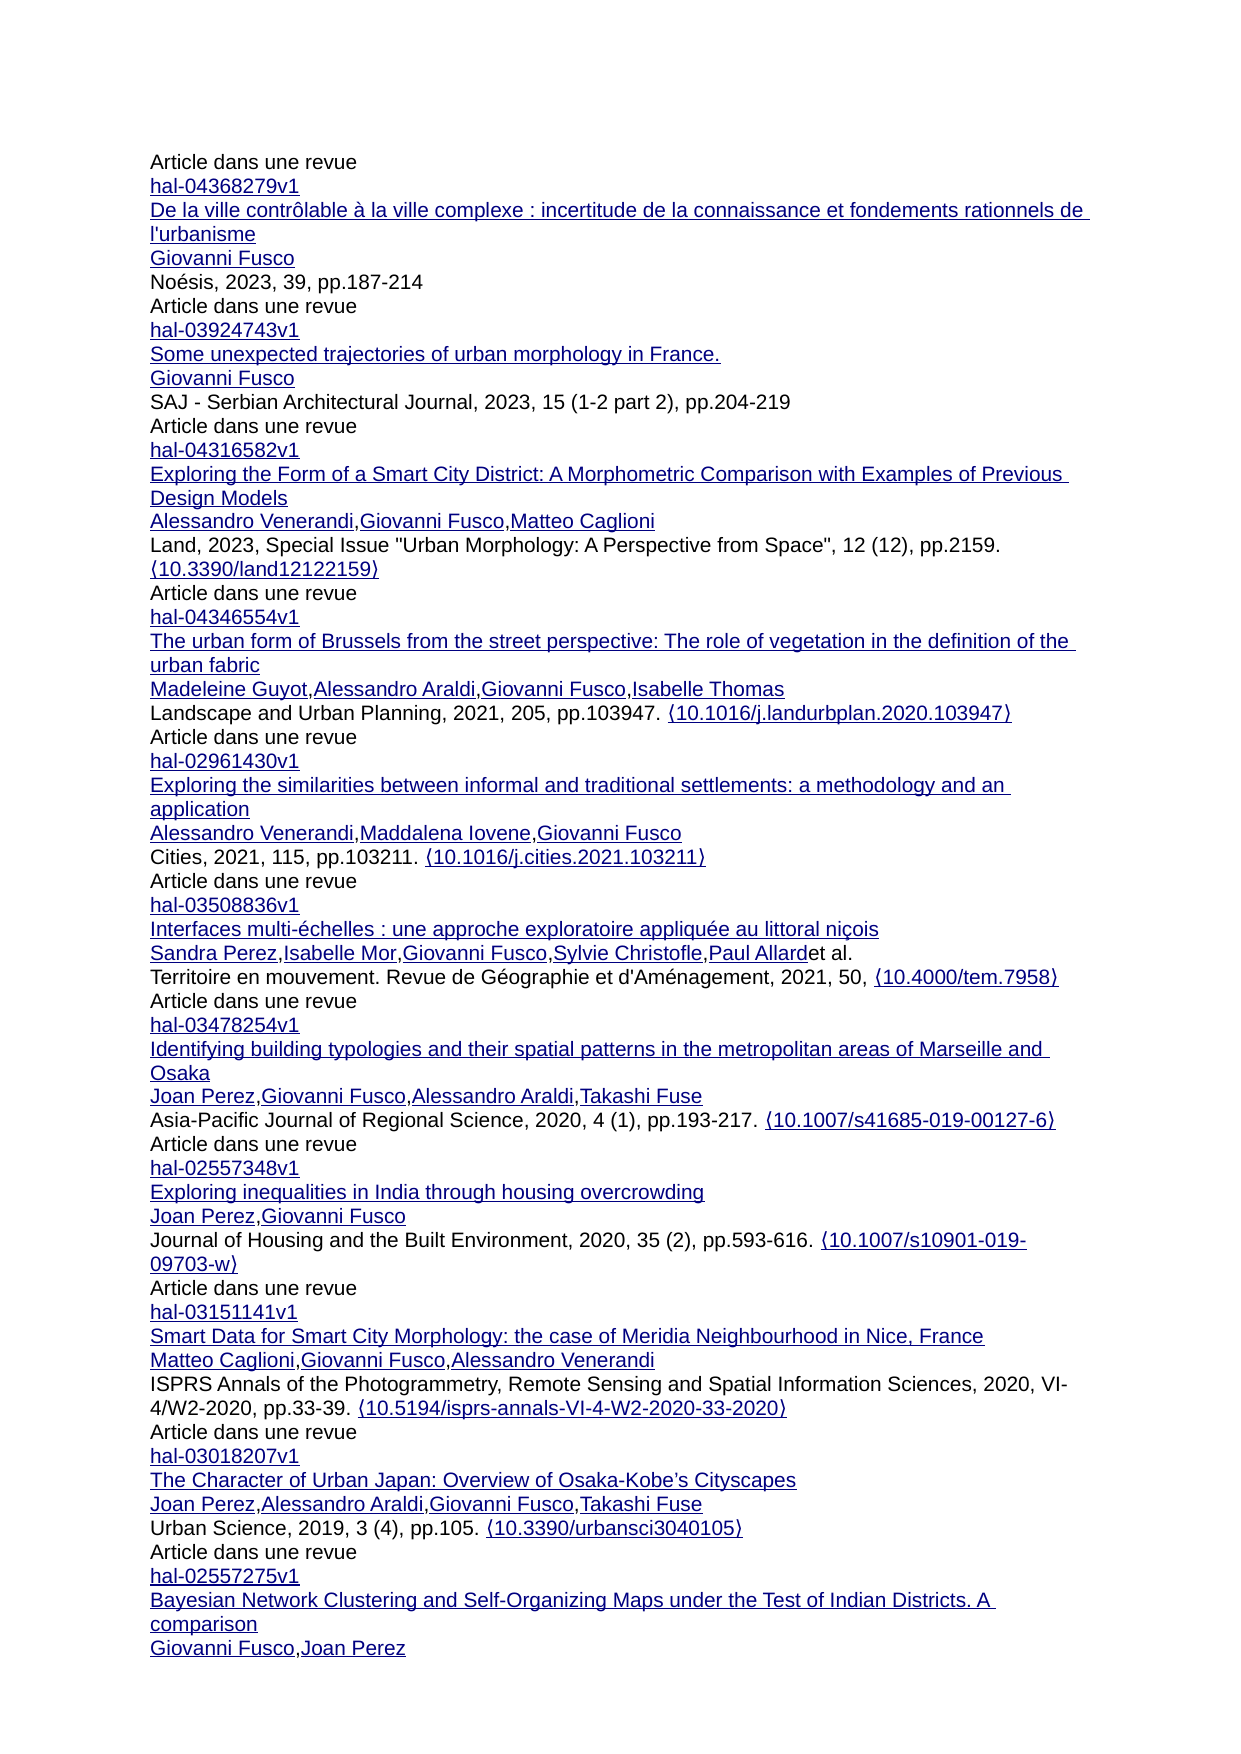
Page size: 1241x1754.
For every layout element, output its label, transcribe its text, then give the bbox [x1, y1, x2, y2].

table_cell Exploring the Form of a Smart City District: A Morphometric Comparison with Examples of Previous Design Models Alessandro Venerandi,Giovanni Fusco,Matteo Caglioni Land, 2023, Special Issue "Urban Morphology: A Perspective from Space", 12 (12), pp.2159. ⟨10.3390/land12122159⟩ Article dans une revue hal-04346554v1 [150, 461, 1090, 629]
table_cell Interfaces multi-échelles : une approche exploratoire appliquée au littoral niçois Sandra Perez,Isabelle Mor,Giovanni Fusco,Sylvie Christofle,Paul Allardet al. Territoire en mouvement. Revue de Géographie et d'Aménagement, 2021, 50, ⟨10.4000/tem.7958⟩ Article dans une revue hal-03478254v1 [150, 917, 1090, 1036]
table_cell Exploring inequalities in India through housing overcrowding Joan Perez,Giovanni Fusco Journal of Housing and the Built Environment, 2020, 35 (2), pp.593-616. ⟨10.1007/s10901-019-09703-w⟩ Article dans une revue hal-03151141v1 [150, 1180, 1090, 1324]
table_cell Identifying building typologies and their spatial patterns in the metropolitan areas of Marseille and Osaka Joan Perez,Giovanni Fusco,Alessandro Araldi,Takashi Fuse Asia-Pacific Journal of Regional Science, 2020, 4 (1), pp.193-217. ⟨10.1007/s41685-019-00127-6⟩ Article dans une revue hal-02557348v1 [150, 1036, 1090, 1180]
table_cell The urban form of Brussels from the street perspective: The role of vegetation in the definition of the urban fabric Madeleine Guyot,Alessandro Araldi,Giovanni Fusco,Isabelle Thomas Landscape and Urban Planning, 2021, 205, pp.103947. ⟨10.1016/j.landurbplan.2020.103947⟩ Article dans une revue hal-02961430v1 [150, 629, 1090, 773]
table_cell Bayesian Network Clustering and Self-Organizing Maps under the Test of Indian Districts. A comparison Giovanni Fusco,Joan Perez [150, 1588, 1090, 1659]
table_cell l'urbanisme Giovanni Fusco Noésis, 2023, 39, pp.187-214 Article dans une revue hal-03924743v1 [150, 220, 1090, 342]
table_cell Article dans une revue hal-04368279v1 [150, 150, 1090, 198]
table_cell Exploring the similarities between informal and traditional settlements: a methodology and an application Alessandro Venerandi,Maddalena Iovene,Giovanni Fusco Cities, 2021, 115, pp.103211. ⟨10.1016/j.cities.2021.103211⟩ Article dans une revue hal-03508836v1 [150, 773, 1090, 917]
table_cell The Character of Urban Japan: Overview of Osaka-Kobe’s Cityscapes Joan Perez,Alessandro Araldi,Giovanni Fusco,Takashi Fuse Urban Science, 2019, 3 (4), pp.105. ⟨10.3390/urbansci3040105⟩ Article dans une revue hal-02557275v1 [150, 1468, 1090, 1587]
table_cell Some unexpected trajectories of urban morphology in France. Giovanni Fusco SAJ - Serbian Architectural Journal, 2023, 15 (1-2 part 2), pp.204-219 Article dans une revue hal-04316582v1 [150, 342, 1090, 461]
table_cell De la ville contrôlable à la ville complexe : incertitude de la connaissance et fondements rationnels de [150, 198, 1090, 219]
table_cell Smart Data for Smart City Morphology: the case of Meridia Neighbourhood in Nice, France Matteo Caglioni,Giovanni Fusco,Alessandro Venerandi ISPRS Annals of the Photogrammetry, Remote Sensing and Spatial Information Sciences, 2020, VI-4/W2-2020, pp.33-39. ⟨10.5194/isprs-annals-VI-4-W2-2020-33-2020⟩ Article dans une revue hal-03018207v1 [150, 1324, 1090, 1468]
